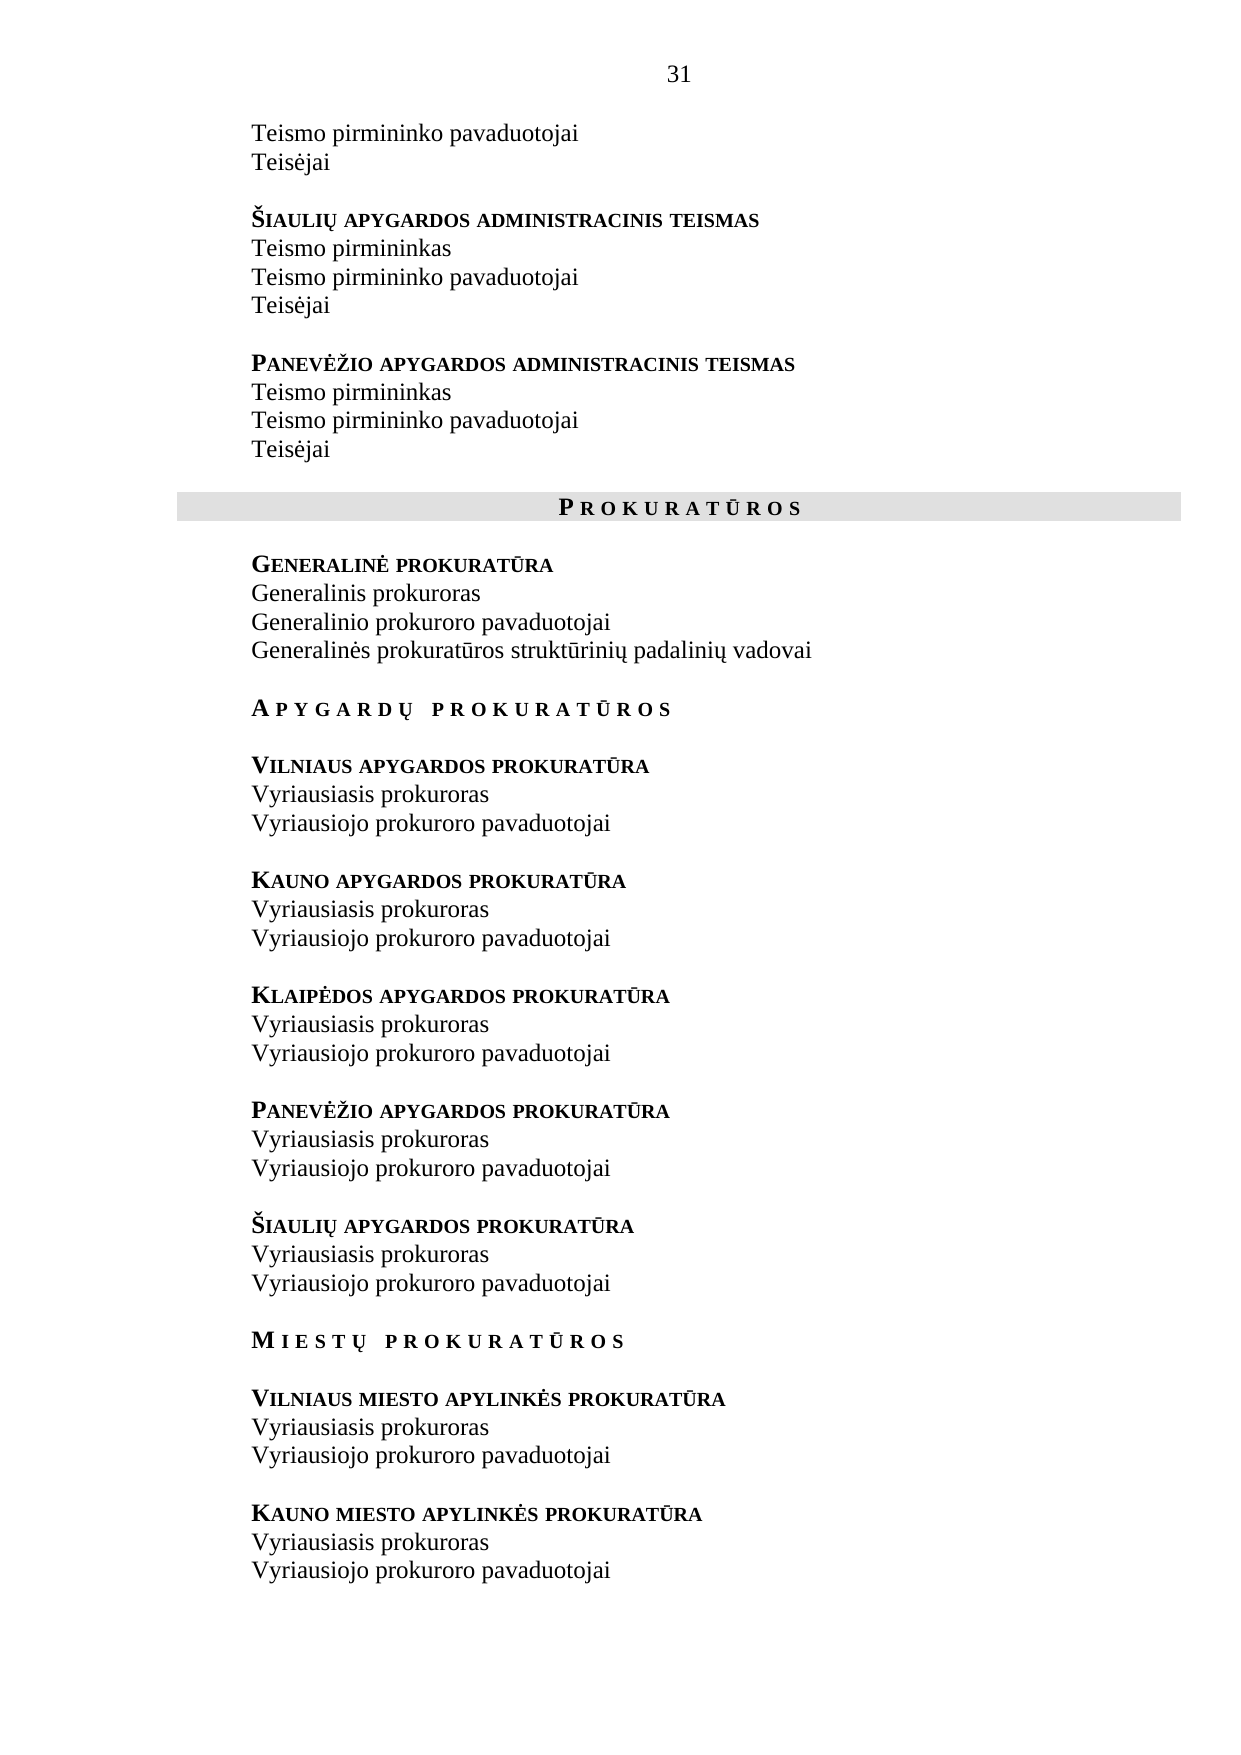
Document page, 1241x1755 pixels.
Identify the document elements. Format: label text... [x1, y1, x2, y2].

text Generalinio prokuroro pavaduotojai [177, 607, 1181, 636]
text Panevėžio apygardos prokuratūra [177, 1096, 1181, 1124]
text Kauno miesto apylinkės prokuratūra [177, 1498, 1181, 1527]
text Teismo pirmininko pavaduotojai [177, 262, 1181, 291]
text Vyriausiojo prokuroro pavaduotojai [177, 1556, 1181, 1584]
text Vyriausiasis prokuroras [177, 1009, 1181, 1038]
text Teisėjai [177, 291, 1181, 319]
text Vilniaus miesto apylinkės prokuratūra [177, 1383, 1181, 1412]
text Vyriausiasis prokuroras [177, 779, 1181, 808]
table_header Prokuratūros [177, 492, 1181, 521]
text Teismo pirmininkas [177, 377, 1181, 406]
text Generalinės prokuratūros struktūrinių padalinių vadovai [177, 636, 1181, 664]
text Vyriausiasis prokuroras [177, 1239, 1181, 1268]
text Šiaulių apygardos administracinis teismas [177, 204, 1181, 233]
text Vyriausiojo prokuroro pavaduotojai [177, 808, 1181, 837]
text Vyriausiojo prokuroro pavaduotojai [177, 1268, 1181, 1297]
text Šiaulių apygardos prokuratūra [177, 1211, 1181, 1239]
text Teisėjai [177, 434, 1181, 463]
text Vyriausiasis prokuroras [177, 1527, 1181, 1556]
text Teismo pirmininkas [177, 233, 1181, 262]
text Kauno apygardos prokuratūra [177, 866, 1181, 894]
text Vyriausiasis prokuroras [177, 1412, 1181, 1441]
text Vyriausiojo prokuroro pavaduotojai [177, 923, 1181, 952]
text Vyriausiasis prokuroras [177, 894, 1181, 923]
text Generalinė prokuratūra [177, 549, 1181, 578]
text Generalinis prokuroras [177, 578, 1181, 607]
text Vyriausiojo prokuroro pavaduotojai [177, 1038, 1181, 1067]
text Teismo pirmininko pavaduotojai [177, 118, 1181, 147]
text Apygardų prokuratūros [177, 693, 1181, 722]
text Panevėžio apygardos administracinis teismas [177, 348, 1181, 377]
text Miestų prokuratūros [177, 1326, 1181, 1354]
text Vyriausiojo prokuroro pavaduotojai [177, 1153, 1181, 1182]
text Vilniaus apygardos prokuratūra [177, 751, 1181, 779]
text Klaipėdos apygardos prokuratūra [177, 981, 1181, 1009]
text Vyriausiasis prokuroras [177, 1124, 1181, 1153]
text Teisėjai [177, 147, 1181, 176]
text Vyriausiojo prokuroro pavaduotojai [177, 1441, 1181, 1469]
text Teismo pirmininko pavaduotojai [177, 406, 1181, 434]
